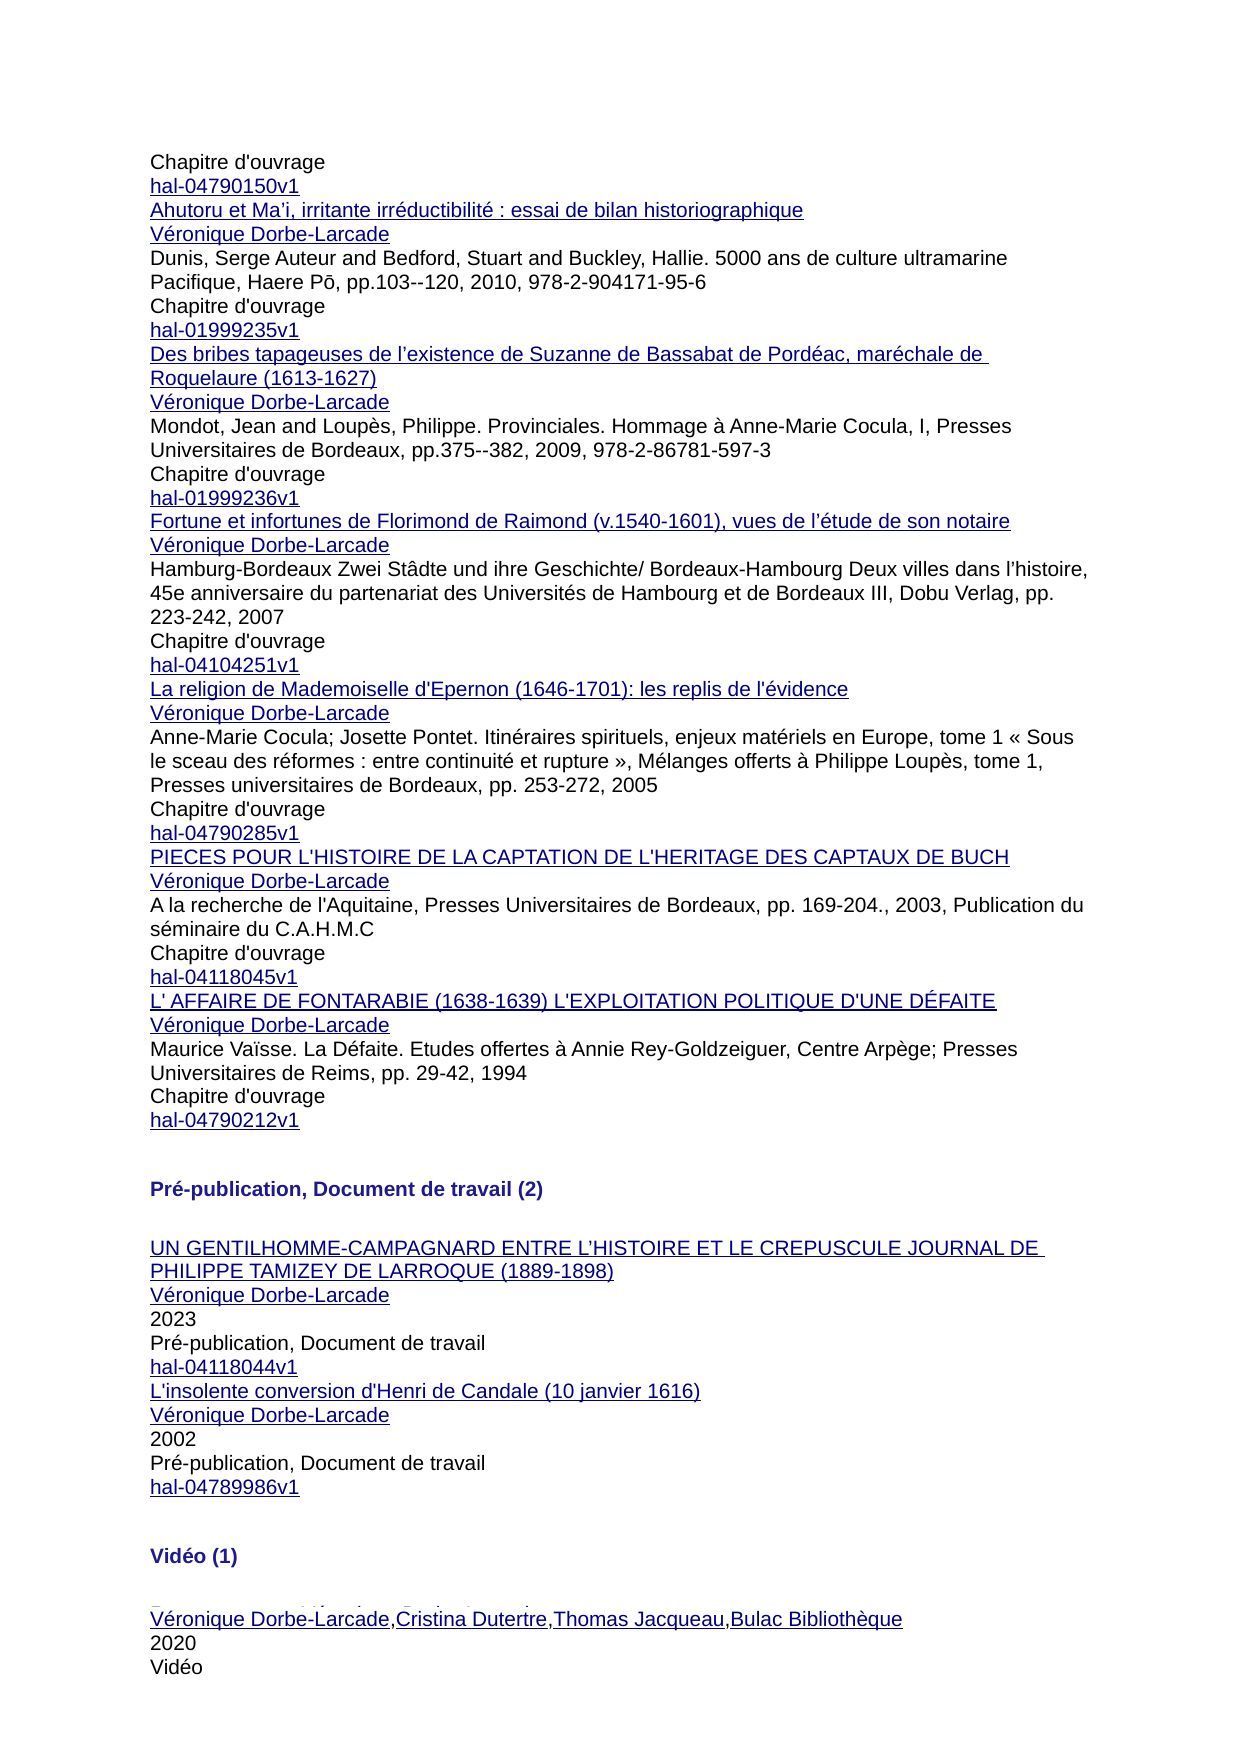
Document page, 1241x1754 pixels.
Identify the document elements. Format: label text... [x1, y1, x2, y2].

table_cell Ahutoru et Ma’i, irritante irréductibilité : essai de bilan historiographique Véronique Dorbe-Larcade Dunis, Serge Auteur and Bedford, Stuart and Buckley, Hallie. 5000 ans de culture ultramarine Pacifique, Haere Pō, pp.103--120, 2010, 978-2-904171-95-6 Chapitre d'ouvrage hal-01999235v1 [150, 198, 1090, 342]
subtitle Pré-publication, Document de travail (2) [150, 1177, 1090, 1201]
subtitle Vidéo (1) [150, 1544, 1090, 1568]
table_cell Chapitre d'ouvrage hal-04790150v1 [150, 150, 1090, 198]
table_cell L' AFFAIRE DE FONTARABIE (1638-1639) L'EXPLOITATION POLITIQUE D'UNE DÉFAITE Véronique Dorbe-Larcade Maurice Vaïsse. La Défaite. Etudes offertes à Annie Rey-Goldzeiguer, Centre Arpège; Presses Universitaires de Reims, pp. 29-42, 1994 Chapitre d'ouvrage hal-04790212v1 [150, 989, 1090, 1132]
table_cell L'insolente conversion d'Henri de Candale (10 janvier 1616) Véronique Dorbe-Larcade 2002 Pré-publication, Document de travail hal-04789986v1 [150, 1379, 1090, 1499]
table_header UN GENTILHOMME-CAMPAGNARD ENTRE L’HISTOIRE ET LE CREPUSCULE JOURNAL DE PHILIPPE TAMIZEY DE LARROQUE (1889-1898) Véronique Dorbe-Larcade 2023 Pré-publication, Document de travail hal-04118044v1 [150, 1235, 1090, 1379]
table_cell PIECES POUR L'HISTOIRE DE LA CAPTATION DE L'HERITAGE DES CAPTAUX DE BUCH Véronique Dorbe-Larcade A la recherche de l'Aquitaine, Presses Universitaires de Bordeaux, pp. 169-204., 2003, Publication du séminaire du C.A.H.M.C Chapitre d'ouvrage hal-04118045v1 [150, 845, 1090, 988]
table_header Rencontre avec Véronique Dorbe-Larcade Véronique Dorbe-Larcade,Cristina Dutertre,Thomas Jacqueau,Bulac Bibliothèque 2020 Vidéo [150, 1602, 1090, 1679]
table_cell La religion de Mademoiselle d'Epernon (1646-1701): les replis de l'évidence Véronique Dorbe-Larcade Anne-Marie Cocula; Josette Pontet. Itinéraires spirituels, enjeux matériels en Europe, tome 1 « Sous le sceau des réformes : entre continuité et rupture », Mélanges offerts à Philippe Loupès, tome 1, Presses universitaires de Bordeaux, pp. 253-272, 2005 Chapitre d'ouvrage hal-04790285v1 [150, 677, 1090, 845]
table_cell Fortune et infortunes de Florimond de Raimond (v.1540-1601), vues de l’étude de son notaire Véronique Dorbe-Larcade Hamburg-Bordeaux Zwei Stâdte und ihre Geschichte/ Bordeaux-Hambourg Deux villes dans l’histoire, 45e anniversaire du partenariat des Universités de Hambourg et de Bordeaux III, Dobu Verlag, pp. 223-242, 2007 Chapitre d'ouvrage hal-04104251v1 [150, 509, 1090, 677]
table_cell Des bribes tapageuses de l’existence de Suzanne de Bassabat de Pordéac, maréchale de Roquelaure (1613-1627) Véronique Dorbe-Larcade Mondot, Jean and Loupès, Philippe. Provinciales. Hommage à Anne-Marie Cocula, I, Presses Universitaires de Bordeaux, pp.375--382, 2009, 978-2-86781-597-3 Chapitre d'ouvrage hal-01999236v1 [150, 342, 1090, 509]
